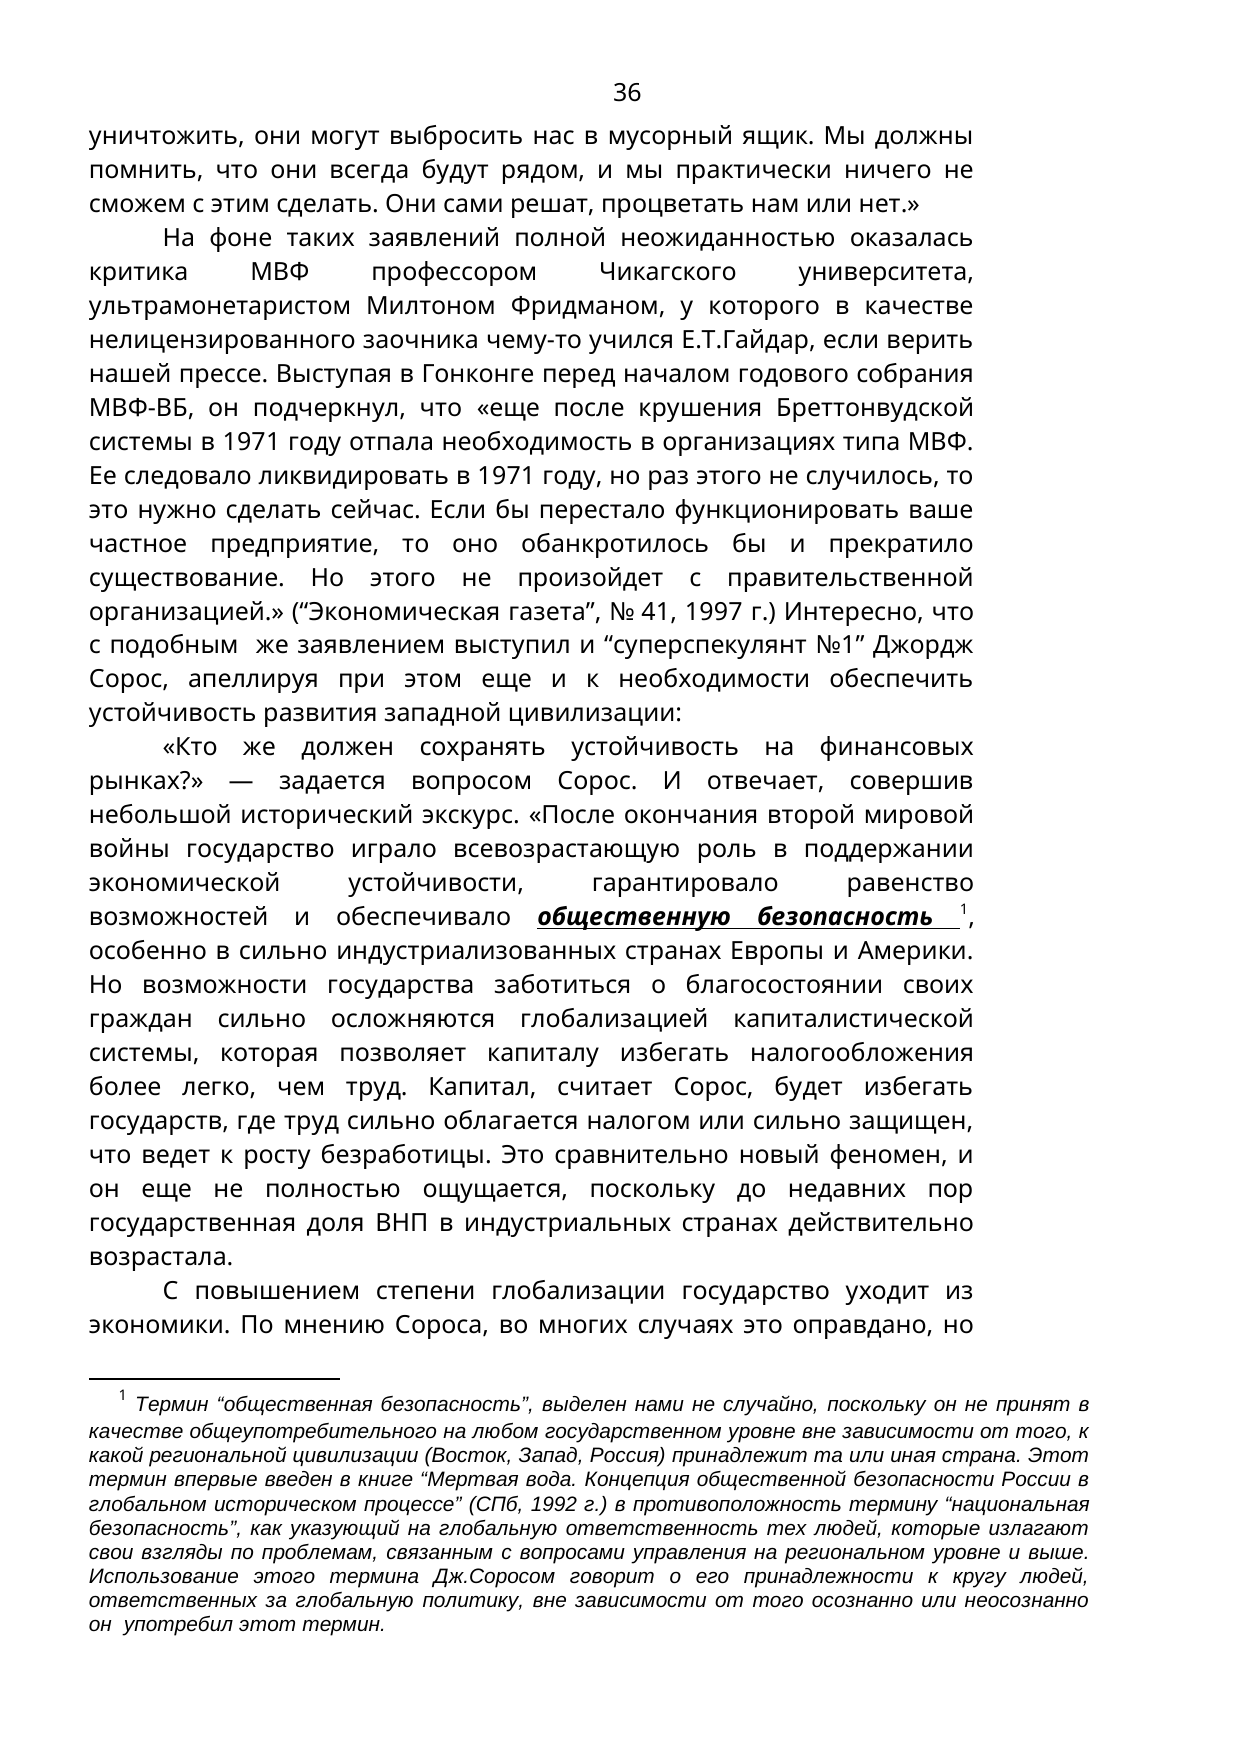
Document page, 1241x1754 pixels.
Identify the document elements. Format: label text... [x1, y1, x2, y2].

text «Кто же должен сохранять устойчивость на финансовых рынках?» — задается вопросом Сорос. И отвечает, совершив небольшой исторический экскурс. «После окончания второй мировой войны государство играло всевозрастающую роль в поддержании экономической устойчивости, гарантировало равенство возможностей и обеспечивало общественную безопасность , особенно в сильно индустриализованных странах Европы и Америки. Но возможности государства заботиться о благосостоянии своих граждан сильно осложняются глобализацией капиталистической системы, которая позволяет капиталу избегать налогообложения более легко, чем труд. Капитал, считает Сорос, будет избегать государств, где труд сильно облагается налогом или сильно защищен, что ведет к росту безработицы. Это сравнительно новый феномен, и он еще не полностью ощущается, поскольку до недавних пор государственная доля ВНП в индустриальных странах действительно возрастала. [89, 729, 974, 1273]
text уничтожить, они могут выбросить нас в мусорный ящик. Мы должны помнить, что они всегда будут рядом, и мы практически ничего не сможем с этим сделать. Они сами решат, процветать нам или нет.» [89, 118, 974, 220]
text Термин “общественная безопасность”, выделен нами не случайно, поскольку он не принят в качестве общеупотребительного на любом государственном уровне вне зависимости от того, к какой региональной цивилизации (Восток, Запад, Россия) принадлежит та или иная страна. Этот термин впервые введен в книге “Мертвая вода. Концепция общественной безопасности России в глобальном историческом процессе” (СПб, 1992 г.) в противоположность термину “национальная безопасность”, как указующий на глобальную ответственность тех людей, которые излагают свои взгляды по проблемам, связанным с вопросами управления на региональном уровне и выше. Использование этого термина Дж.Соросом говорит о его принадлежности к кругу людей, ответственных за глобальную политику, вне зависимости от того осознанно или неосознанно он употребил этот термин. [89, 1385, 1092, 1636]
text С повышением степени глобализации государство уходит из экономики. По мнению Сороса, во многих случаях это оправдано, но [89, 1273, 974, 1341]
text На фоне таких заявлений полной неожиданностью оказалась критика МВФ профессором Чикагского университета, ультрамонетаристом Милтоном Фридманом, у которого в качестве нелицензированного заочника чему-то учился Е.Т.Гайдар, если верить нашей прессе. Выступая в Гонконге перед началом годового собрания МВФ-ВБ, он подчеркнул, что «еще после крушения Бреттонвудской системы в 1971 году отпала необходимость в организациях типа МВФ. Ее следовало ликвидировать в 1971 году, но раз этого не случилось, то это нужно сделать сейчас. Если бы перестало функционировать ваше частное предприятие, то оно обанкротилось бы и прекратило существование. Но этого не произойдет с правительственной организацией.» (“Экономическая газета”, № 41, 1997 г.) Интересно, что с подобным же заявлением выступил и “суперспекулянт №1” Джордж Сорос, апеллируя при этом еще и к необходимости обеспечить устойчивость развития западной цивилизации: [89, 220, 974, 729]
